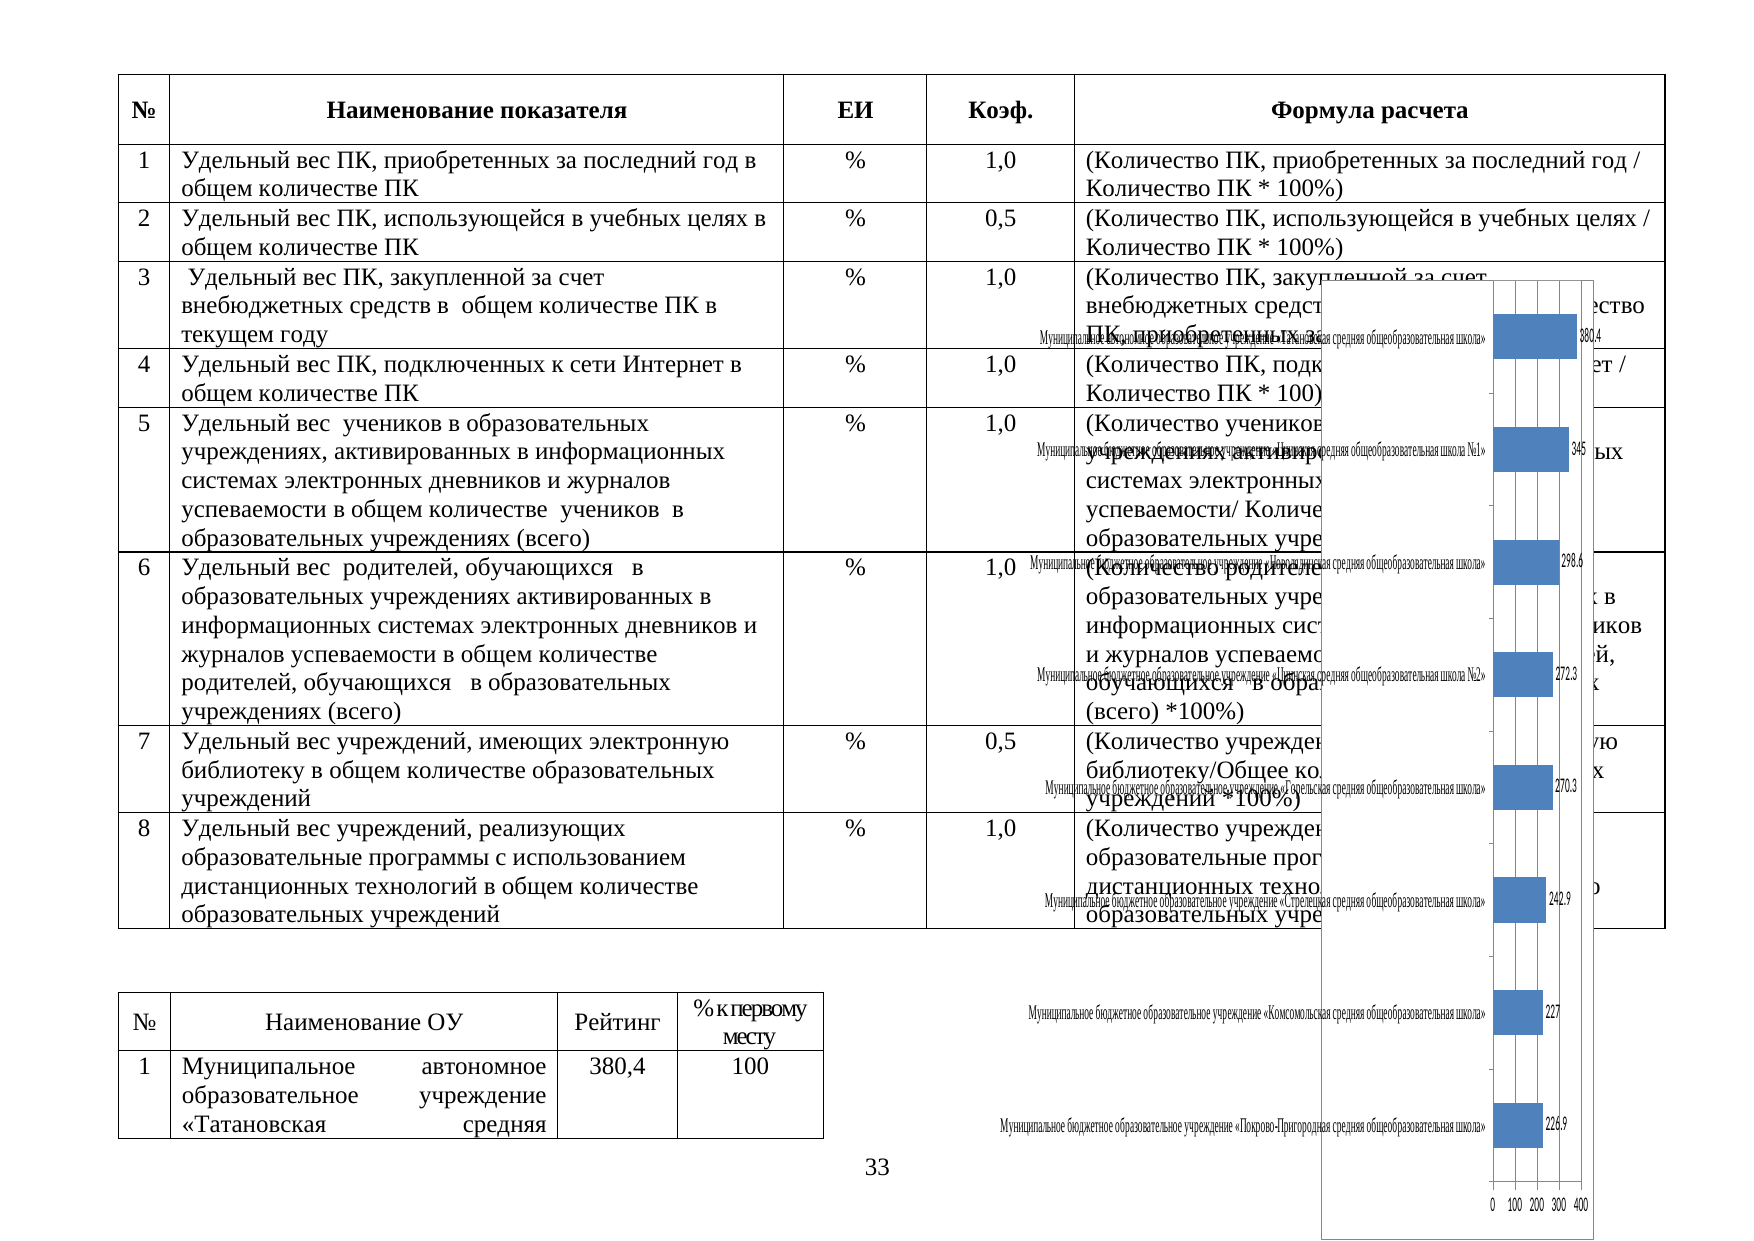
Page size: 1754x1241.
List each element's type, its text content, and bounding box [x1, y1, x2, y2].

table_cell 5 [119, 408, 169, 551]
table_header Рейтинг [558, 993, 677, 1050]
table_header № [119, 993, 170, 1050]
table_cell 1,0 [927, 553, 1074, 725]
table_cell 1,0 [927, 262, 1074, 348]
table_cell 0,5 [927, 726, 1074, 812]
table_cell 2 [119, 203, 169, 261]
table_cell % [784, 203, 926, 261]
table_header % к первому месту [678, 993, 823, 1050]
table_cell 7 [119, 726, 169, 812]
table_cell 1,0 [927, 813, 1074, 928]
table_cell (Количество ПК, подключенных к сети Интернет / Количество ПК * 100) [1075, 349, 1321, 407]
table_cell 1,0 [927, 145, 1074, 202]
table_header ЕИ [784, 75, 926, 144]
table_cell Удельный вес учреждений, реализующих образовательные программы с использованием дистанционных технологий в общем количестве образовательных учреждений [170, 813, 783, 928]
table_header № [119, 75, 169, 144]
table_cell 4 [119, 349, 169, 407]
table_cell 380,4 [558, 1051, 677, 1137]
table_cell Удельный вес ПК, использующейся в учебных целях в общем количестве ПК [170, 203, 783, 261]
table_cell (Количество учеников в образовательных учреждениях активированных в информационных системах электронных дневников и журналов успеваемости/ Количество обучающихся в образовательных учреждениях (всего) *100%) [1075, 408, 1321, 551]
table_cell 3 [119, 262, 169, 348]
table_cell Муниципальное автономное образовательное учреждение «Татановская средняя [171, 1051, 557, 1137]
table_cell (Количество учреждений, имеющих электронную библиотеку/Общее количество образовательных учреждений *100%) [1594, 726, 1664, 812]
table_cell (Количество ПК, использующейся в учебных целях / Количество ПК * 100%) [1075, 203, 1664, 261]
table_cell % [784, 262, 926, 348]
table_header Наименование ОУ [171, 993, 557, 1050]
table_cell (Количество учреждений, реализующих образовательные программы с использованием дистанционных технологий / Общее количество образовательных учреждений *100%) [1594, 813, 1664, 928]
table_cell (Количество ПК, закупленной за счет внебюджетных средств в текущем году/ Количество ПК, приобретенных за последний год* 100%) [1075, 262, 1664, 348]
table_cell 0,5 [927, 203, 1074, 261]
table_cell (Количество учеников в образовательных учреждениях активированных в информационных системах электронных дневников и журналов успеваемости/ Количество обучающихся в образовательных учреждениях (всего) *100%) [1594, 408, 1664, 551]
table_cell Удельный вес ПК, закупленной за счет внебюджетных средств в общем количестве ПК в текущем году [170, 262, 783, 348]
table_cell % [784, 349, 926, 407]
table_cell (Количество родителей, обучающихся в образовательных учреждениях активированных в информационных системах электронных дневников и журналов успеваемости/Количество родителей, обучающихся в образовательных учреждениях (всего) *100%) [1075, 553, 1321, 725]
table_header Формула расчета [1075, 75, 1664, 144]
table_header Коэф. [927, 75, 1074, 144]
table_cell % [784, 813, 926, 928]
table_cell 100 [678, 1051, 823, 1137]
table_cell 8 [119, 813, 169, 928]
table_cell % [784, 553, 926, 725]
table_cell (Количество учреждений, имеющих электронную библиотеку/Общее количество образовательных учреждений *100%) [1075, 726, 1321, 812]
table_cell 6 [119, 553, 169, 725]
table_cell Удельный вес ПК, приобретенных за последний год в общем количестве ПК [170, 145, 783, 202]
table_cell % [784, 726, 926, 812]
table_cell (Количество ПК, приобретенных за последний год / Количество ПК * 100%) [1075, 145, 1664, 202]
table_cell (Количество родителей, обучающихся в образовательных учреждениях активированных в информационных системах электронных дневников и журналов успеваемости/Количество родителей, обучающихся в образовательных учреждениях (всего) *100%) [1594, 553, 1664, 725]
table_cell % [784, 145, 926, 202]
table_cell (Количество учреждений, реализующих образовательные программы с использованием дистанционных технологий / Общее количество образовательных учреждений *100%) [1075, 813, 1321, 928]
table_cell Удельный вес учреждений, имеющих электронную библиотеку в общем количестве образовательных учреждений [170, 726, 783, 812]
table_cell 1,0 [927, 408, 1074, 551]
table_cell % [784, 408, 926, 551]
table_cell 1 [119, 145, 169, 202]
table_cell Удельный вес родителей, обучающихся в образовательных учреждениях активированных в информационных системах электронных дневников и журналов успеваемости в общем количестве родителей, обучающихся в образовательных учреждениях (всего) [170, 553, 783, 725]
table_cell Удельный вес ПК, подключенных к сети Интернет в общем количестве ПК [170, 349, 783, 407]
table_cell (Количество ПК, подключенных к сети Интернет / Количество ПК * 100) [1594, 349, 1664, 407]
table_cell 1 [119, 1051, 170, 1137]
table_cell Удельный вес учеников в образовательных учреждениях, активированных в информационных системах электронных дневников и журналов успеваемости в общем количестве учеников в образовательных учреждениях (всего) [170, 408, 783, 551]
table_header Наименование показателя [170, 75, 783, 144]
table_cell 1,0 [927, 349, 1074, 407]
